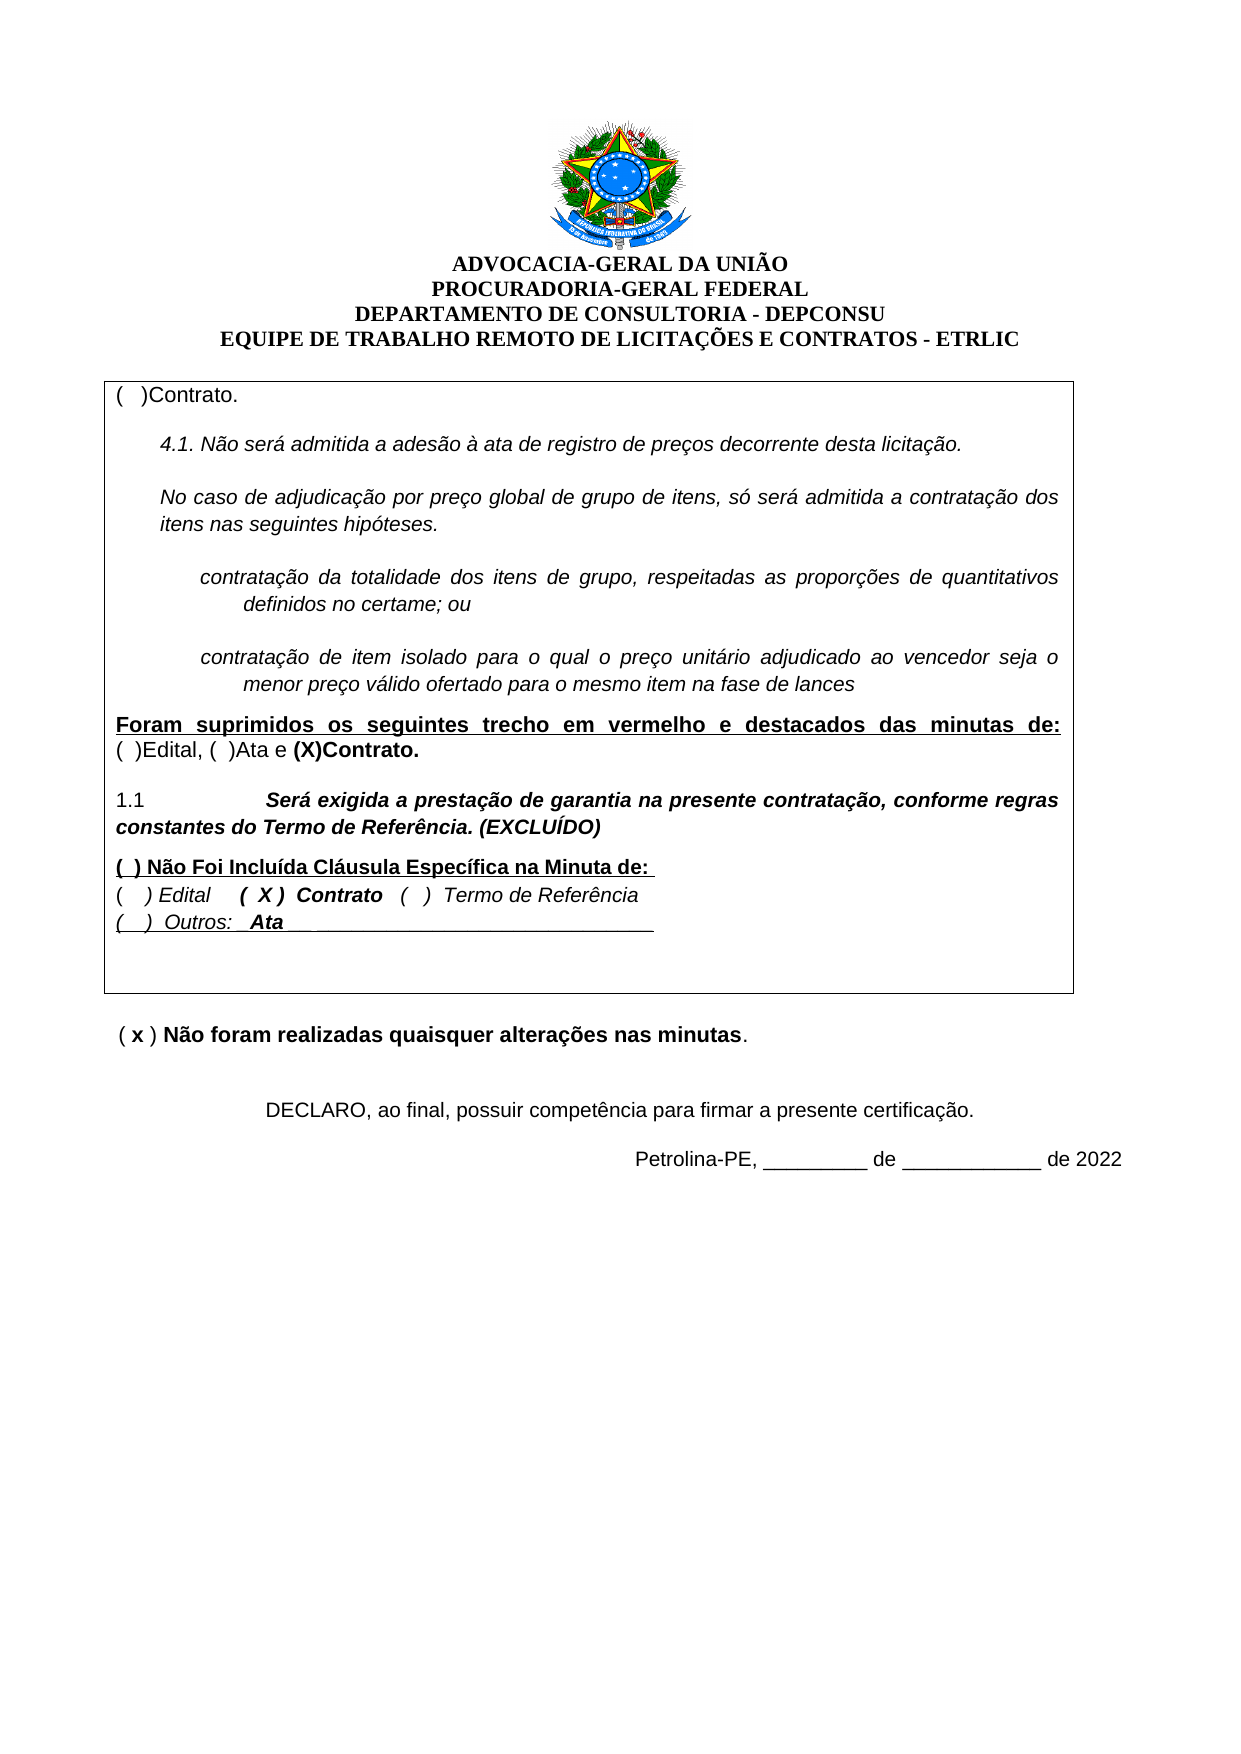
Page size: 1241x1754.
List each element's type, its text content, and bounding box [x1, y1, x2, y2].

text Petrolina-PE, _________ de ____________ de 2022 [118, 1147, 1122, 1171]
table_cell Foram suprimidos os seguintes trecho abaixo das minutas de: (X)Edital, ( )Ata e ( )Contrato. 1. DOS RECURSOS ORÇAMENTÁRIOS As despesas para atender a esta licitação estão programadas em dotação orçamentária própria, prevista no orçamento da União para o exercício de 20...., na classificação abaixo: Gestão/Unidade: Fonte: Programa de Trabalho: Elemento de Despesa: PI: 4.4. Será permitida a participação de cooperativas, desde que apresentem modelo de gestão operacional adequado ao objeto desta licitação, com compartilhamento ou rodízio das atividades de coordenação e supervisão do objeto contratual, e desde que a execução ocorra obrigatoriamente pelos cooperados, vedando-se qualquer intermediação ou subcontratação. 4.4.1. Em sendo permitida a participação de cooperativas, serão estendidas a elas os benefícios previstos para as microempresas e empresas de pequeno porte quando elas atenderem ao disposto no art. 34 da Lei nº 11.488, de 15 de junho de 2007. (excluído) 8.8. Caso a compatibilidade com as especificações demandadas, sobretudo quanto a padrões de qualidade e desempenho, não possa ser aferida pelos meios previstos nos subitens acima, o Pregoeiro exigirá que o licitante classificado em primeiro lugar apresente amostra, sob pena de não aceitação da proposta, no local a ser indicado e dentro de XX (XXXX) dias úteis contados da solicitação. Por meio de mensagem no sistema, será divulgado o local e horário de realização do procedimento para a avaliação das amostras, cuja presença será facultada a todos os interessados, incluindo os demais licitantes. Os resultados das avaliações serão divulgados por meio de mensagem no sistema. Serão avaliados os seguintes aspectos e padrões mínimos de aceitabilidade: Itens (....): ...........; Itens (....): ...........; No caso de não haver entrega da amostra ou ocorrer atraso na entrega, sem justificativa aceita pelo Pregoeiro, ou havendo entrega de amostra fora das especificações previstas neste Edital, a proposta do licitante será recusada. Se a(s) amostra(s) apresentada(s) pelo primeiro classificado não for(em) aceita(s), o Pregoeiro analisará a aceitabilidade da proposta ou lance ofertado pelo segundo classificado. Seguir-se-á com a verificação da(s) amostra(s) e, assim, sucessivamente, até a verificação de uma que atenda às especificações constantes no Termo de Referência. Os exemplares colocados à disposição da Administração serão tratados como protótipos, podendo ser manuseados e desmontados pela equipe técnica responsável pela análise, não gerando direito a ressarcimento. Após a divulgação do resultado final da licitação, as amostras entregues deverão ser recolhidas pelos licitantes no prazo de ..... (.....) dias, após o qual poderão ser descartadas pela Administração, sem direito a ressarcimento. Os licitantes deverão colocar à disposição da Administração todas as condições indispensáveis à realização de testes e fornecer, sem ônus, os manuais impressos em língua portuguesa, necessários ao seu perfeito manuseio, quando for o caso. No caso de produtor rural: matrícula no Cadastro Específico do INSS – CEI, que comprove a qualificação como produtor rural pessoa física, nos termos da Instrução Normativa RFB n. 971, de 2009 (arts. 17 a 19 e 165). no caso de exercício de atividade de XXXX: ato de registro ou autorização para funcionamento expedido pelo órgão competente, nos termos do artigo XX da (Lei/Decreto) n° XXXX. No caso de sociedade cooperativa: ata de fundação e estatuto social em vigor, com a ata da assembleia que o aprovou, devidamente arquivado na Junta Comercial ou inscrito no Registro Civil das Pessoas Jurídicas da respectiva sede, bem como o registro de que trata o art. 107 da Lei nº 5.764, de 1971. 9.10.2.7. Quando se tratar da subcontratação prevista no art. 48, II, da Lei Complementar n. 123, de 2006, a licitante melhor classificada deverá, também, apresentar a documentação de regularidade fiscal e trabalhista das microempresas e/ou empresas de pequeno porte que serão subcontratadas no decorrer da execução do contrato, ainda que exista alguma restrição, aplicando-se o prazo de regularização previsto no art. 4º, §1º do Decreto nº 8.538, de 2015. 9.10.3.3. Caso o licitante seja cooperativa, tais documentos deverão ser acompanhados da última auditoria contábil-financeira, conforme dispõe o artigo 112 da Lei nº 5.764, de 1971, ou de uma declaração, sob as penas da lei, de que tal auditoria não foi exigida pelo órgão fiscalizador; 9.10.4.2. Em relação às licitantes cooperativas será, ainda, exigida a seguinte documentação complementar: 9.10.4.2.1. A relação dos cooperados que atendem aos requisitos técnicos exigidos para a contratação e que executarão o contrato, com as respectivas atas de inscrição e a comprovação de que estão domiciliados na localidade da sede da cooperativa, respeitado o disposto nos arts. 4º, inciso XI, 21, inciso I e 42, §§2º a 6º da Lei n. 5.764 de 1971; 9.10.4.2.2. A declaração de regularidade de situação do contribuinte individual – DRSCI, para cada um dos cooperados indicados; 9.10.4.2.3. A comprovação do capital social proporcional ao número de cooperados necessários à prestação do serviço; 9.10.4.2.4. O registro previsto na Lei n. 5.764/71, art. 107; 9.10.4.2.5. A comprovação de integração das respectivas quotas-partes por parte dos cooperados que executarão o contrato; e 9.10.4.2.6. Os seguintes documentos para a comprovação da regularidade jurídica da cooperativa: a) ata de fundação; b) estatuto social com a ata da assembleia que o aprovou; c) regimento dos fundos instituídos pelos cooperados, com a ata da assembleia; d) editais de convocação das três últimas assembleias gerais extraordinárias; e) três registros de presença dos cooperados que executarão o contrato em assembleias gerais ou nas reuniões seccionais; e f) ata da sessão que os cooperados autorizaram a cooperativa a contratar o objeto da licitação; 9.10.4.2.7. A última auditoria contábil-financeira da cooperativa, conforme dispõe o art. 112 da Lei n. 5.764/71 ou uma declaração, sob as penas da lei, de que tal auditoria não foi exigida pelo órgão fiscalizador. 9.10.4.3. Tratando-se de licitantes reunidos em consórcio, serão observadas as seguintes exigências: comprovação da existência de compromisso público ou particular de constituição de consórcio, subscrito pelas empresas que dele participarão, com indicação da empresa-líder, que deverá possuir amplos poderes para representar os consorciadas no procedimento licitatório e no instrumento contratual, receber e dar quitação, responder administrativa e judicialmente, inclusive receber notificação, intimação e citação; apresentação da documentação de habilitação especificada no edital por empresa consorciada; comprovação da capacidade técnica do consórcio pelo somatório dos quantitativos de cada consorciado, na forma estabelecida neste edital; demonstração, por parte do consórcio, pelo somatório dos valores de cada consorciado, na proporção de sua respectiva participação, do atendimento aos índices contábeis definidos neste edital [, com o acréscimo de .....%], para fins de qualificação econômico-financeira, na proporção da respectiva participação; Quando se tratar de consórcio composto em sua totalidade por micro e pequenas empresas, não será necessário cumprir esse acréscimo percentual na qualificação econômico-financeira; responsabilidade solidária das empresas consorciadas pelas obrigações do consórcio, nas fases de licitação e durante a vigência do contrato; obrigatoriedade de liderança por empresa brasileira no consórcio formado por empresas brasileiras e estrangeiras; constituição e registro do consórcio antes da celebração do contrato; e proibição de participação de empresa consorciada, na mesma licitação, por intermédio de mais de um consórcio ou isoladamente. 14.1. Será exigida a prestação de garantia na presente contratação, conforme regras constantes do Termo de Referência. 15.1. Será exigida garantia contratual dos bens fornecidos na presente contratação, complementar à legal, conforme prazos mínimos e demais regras constantes do Termo de Referência. Foram suprimidos os seguintes trecho abaixo das minutas de: ( )Edital, (X)Ata e ( )Contrato. 4.1. Não será admitida a adesão à ata de registro de preços decorrente desta licitação. No caso de adjudicação por preço global de grupo de itens, só será admitida a contratação dos itens nas seguintes hipóteses. contratação da totalidade dos itens de grupo, respeitadas as proporções de quantitativos definidos no certame; ou contratação de item isolado para o qual o preço unitário adjudicado ao vencedor seja o menor preço válido ofertado para o mesmo item na fase de lances Foram suprimidos os seguintes trecho em vermelho e destacados das minutas de: ( )Edital, ( )Ata e (X)Contrato. Será exigida a prestação de garantia na presente contratação, conforme regras constantes do Termo de Referência. (EXCLUÍDO) ( ) Não Foi Incluída Cláusula Específica na Minuta de: ( ) Edital ( X ) Contrato ( ) Termo de Referência ( ) Outros: _Ata __ _____________________________ [105, 382, 1073, 992]
picture [547, 118, 693, 251]
text DECLARO, ao final, possuir competência para firmar a presente certificação. [118, 1098, 1122, 1122]
text ( x ) Não foram realizadas quaisquer alterações nas minutas. [118, 1022, 1122, 1047]
